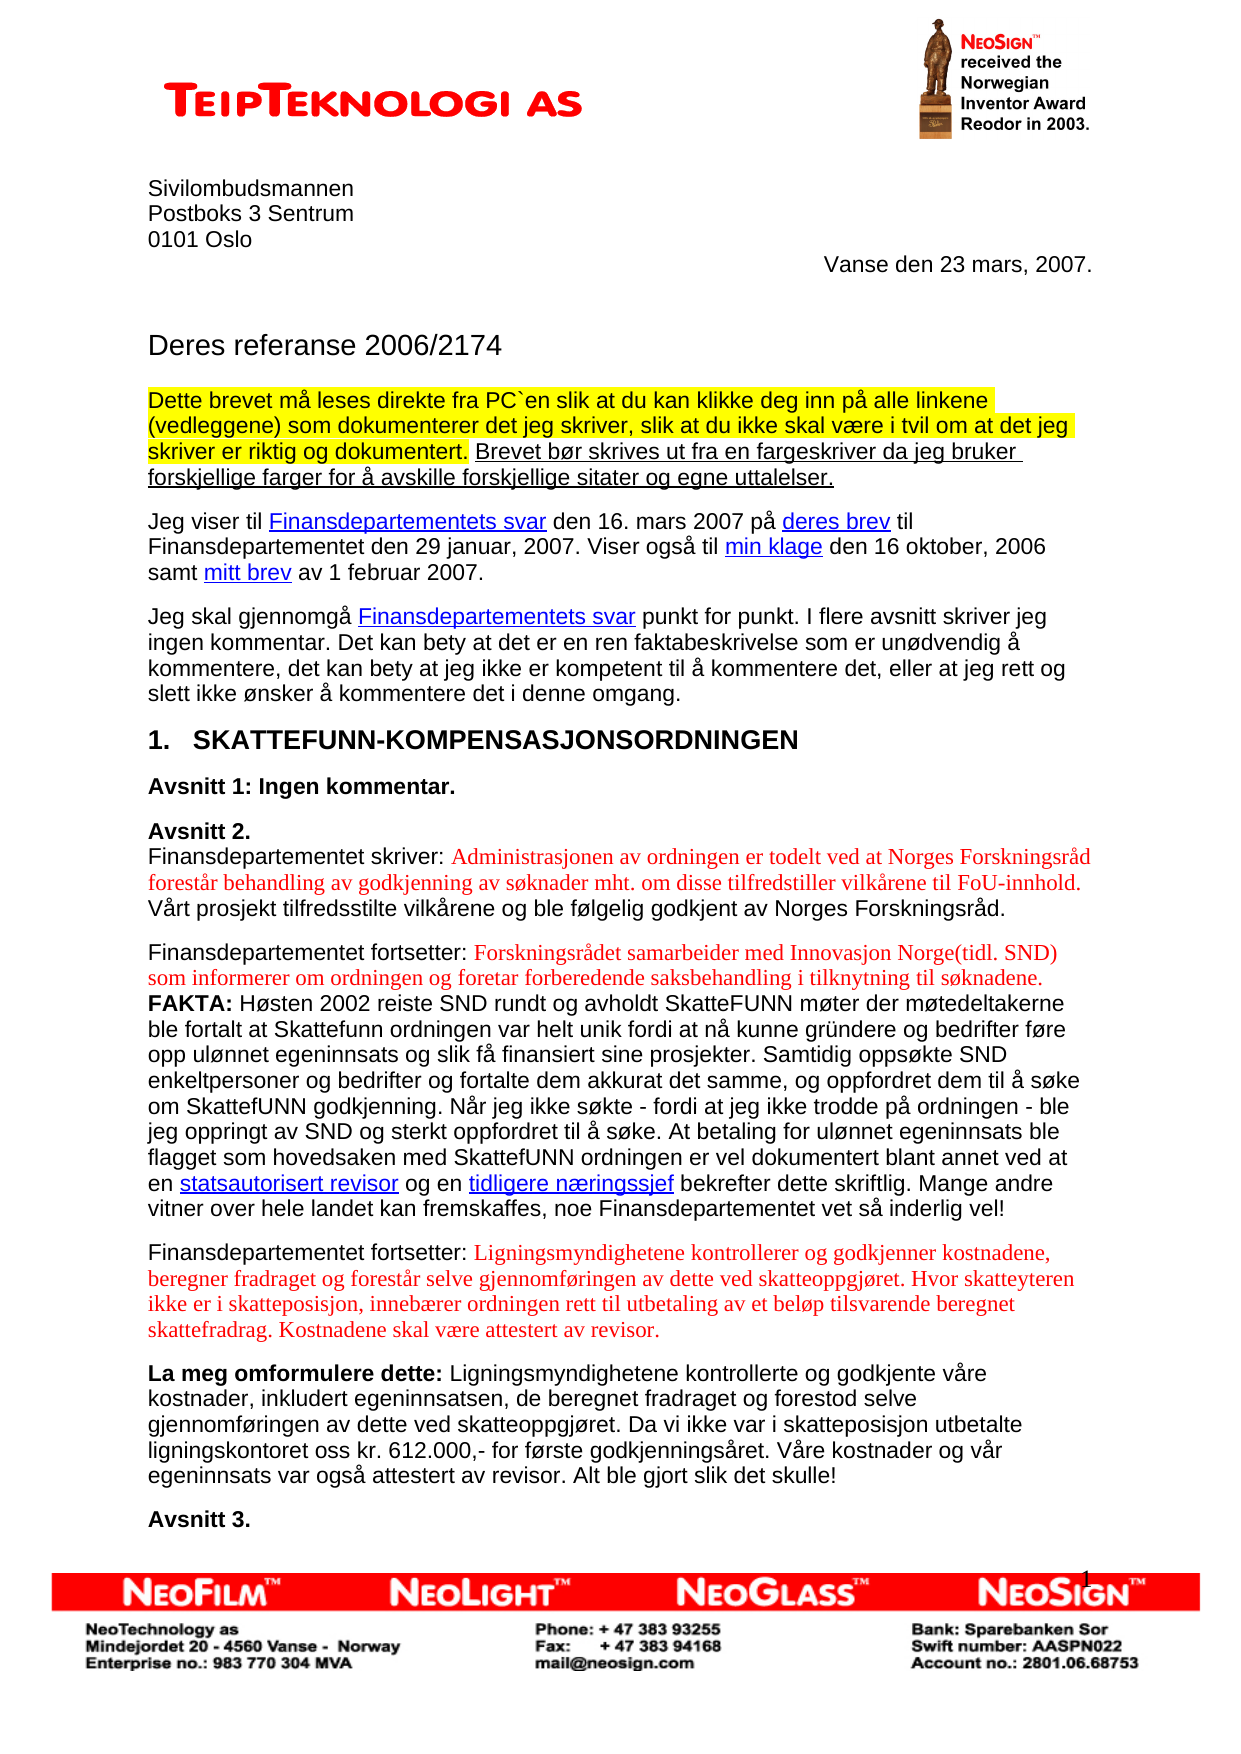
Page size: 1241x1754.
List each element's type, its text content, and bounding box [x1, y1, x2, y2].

text Avsnitt 3. [148, 1507, 1092, 1533]
text Postboks 3 Sentrum [148, 201, 1092, 227]
text Avsnitt 2. [148, 818, 1092, 844]
text Finansdepartementet skriver: Administrasjonen av ordningen er todelt ved at Norges Forskningsråd forestår behandling av godkjenning av søknader mht. om disse tilfredstiller vilkårene til FoU-innhold. Vårt prosjekt tilfredsstilte vilkårene og ble følgelig godkjent av Norges Forskningsråd. [148, 844, 1092, 921]
text 0101 Oslo [148, 227, 1092, 252]
text Avsnitt 1: Ingen kommentar. [148, 774, 1092, 800]
text Vanse den 23 mars, 2007. [148, 252, 1092, 278]
text 1. SKATTEFUNN-KOMPENSASJONSORDNINGEN [148, 725, 1092, 755]
text Finansdepartementet fortsetter: Ligningsmyndighetene kontrollerer og godkjenner kostnadene, beregner fradraget og forestår selve gjennomføringen av dette ved skatteoppgjøret. Hvor skatteyteren ikke er i skatteposisjon, innebærer ordningen rett til utbetaling av et beløp tilsvarende beregnet skattefradrag. Kostnadene skal være attestert av revisor. [148, 1240, 1092, 1342]
picture [51, 1573, 1201, 1671]
text Deres referanse 2006/2174 [148, 329, 1092, 362]
text Finansdepartementet fortsetter: Forskningsrådet samarbeider med Innovasjon Norge(tidl. SND) som informerer om ordningen og foretar forberedende saksbehandling i tilknytning til søknadene. FAKTA: Høsten 2002 reiste SND rundt og avholdt SkatteFUNN møter der møtedeltakerne ble fortalt at Skattefunn ordningen var helt unik fordi at nå kunne gründere og bedrifter føre opp ulønnet egeninnsats og slik få finansiert sine prosjekter. Samtidig oppsøkte SND enkeltpersoner og bedrifter og fortalte dem akkurat det samme, og oppfordret dem til å søke om SkattefUNN godkjenning. Når jeg ikke søkte - fordi at jeg ikke trodde på ordningen - ble jeg oppringt av SND og sterkt oppfordret til å søke. At betaling for ulønnet egeninnsats ble flagget som hovedsaken med SkattefUNN ordningen er vel dokumentert blant annet ved at en statsautorisert revisor og en tidligere næringssjef bekrefter dette skriftlig. Mange andre vitner over hele landet kan fremskaffes, noe Finansdepartementet vet så inderlig vel! [148, 940, 1092, 1221]
text Dette brevet må leses direkte fra PC`en slik at du kan klikke deg inn på alle linkene (vedleggene) som dokumenterer det jeg skriver, slik at du ikke skal være i tvil om at det jeg skriver er riktig og dokumentert. Brevet bør skrives ut fra en fargeskriver da jeg bruker forskjellige farger for å avskille forskjellige sitater og egne uttalelser. [148, 387, 1092, 490]
picture [917, 17, 1090, 140]
text La meg omformulere dette: Ligningsmyndighetene kontrollerte og godkjente våre kostnader, inkludert egeninnsatsen, de beregnet fradraget og forestod selve gjennomføringen av dette ved skatteoppgjøret. Da vi ikke var i skatteposisjon utbetalte ligningskontoret oss kr. 612.000,- for første godkjenningsåret. Våre kostnader og vår egeninnsats var også attestert av revisor. Alt ble gjort slik det skulle! [148, 1361, 1092, 1489]
text Sivilombudsmannen [148, 175, 1092, 201]
text Jeg viser til Finansdepartementets svar den 16. mars 2007 på deres brev til Finansdepartementet den 29 januar, 2007. Viser også til min klage den 16 oktober, 2006 samt mitt brev av 1 februar 2007. [148, 508, 1092, 585]
text Jeg skal gjennomgå Finansdepartementets svar punkt for punkt. I flere avsnitt skriver jeg ingen kommentar. Det kan bety at det er en ren faktabeskrivelse som er unødvendig å kommentere, det kan bety at jeg ikke er kompetent til å kommentere det, eller at jeg rett og slett ikke ønsker å kommentere det i denne omgang. [148, 604, 1092, 706]
